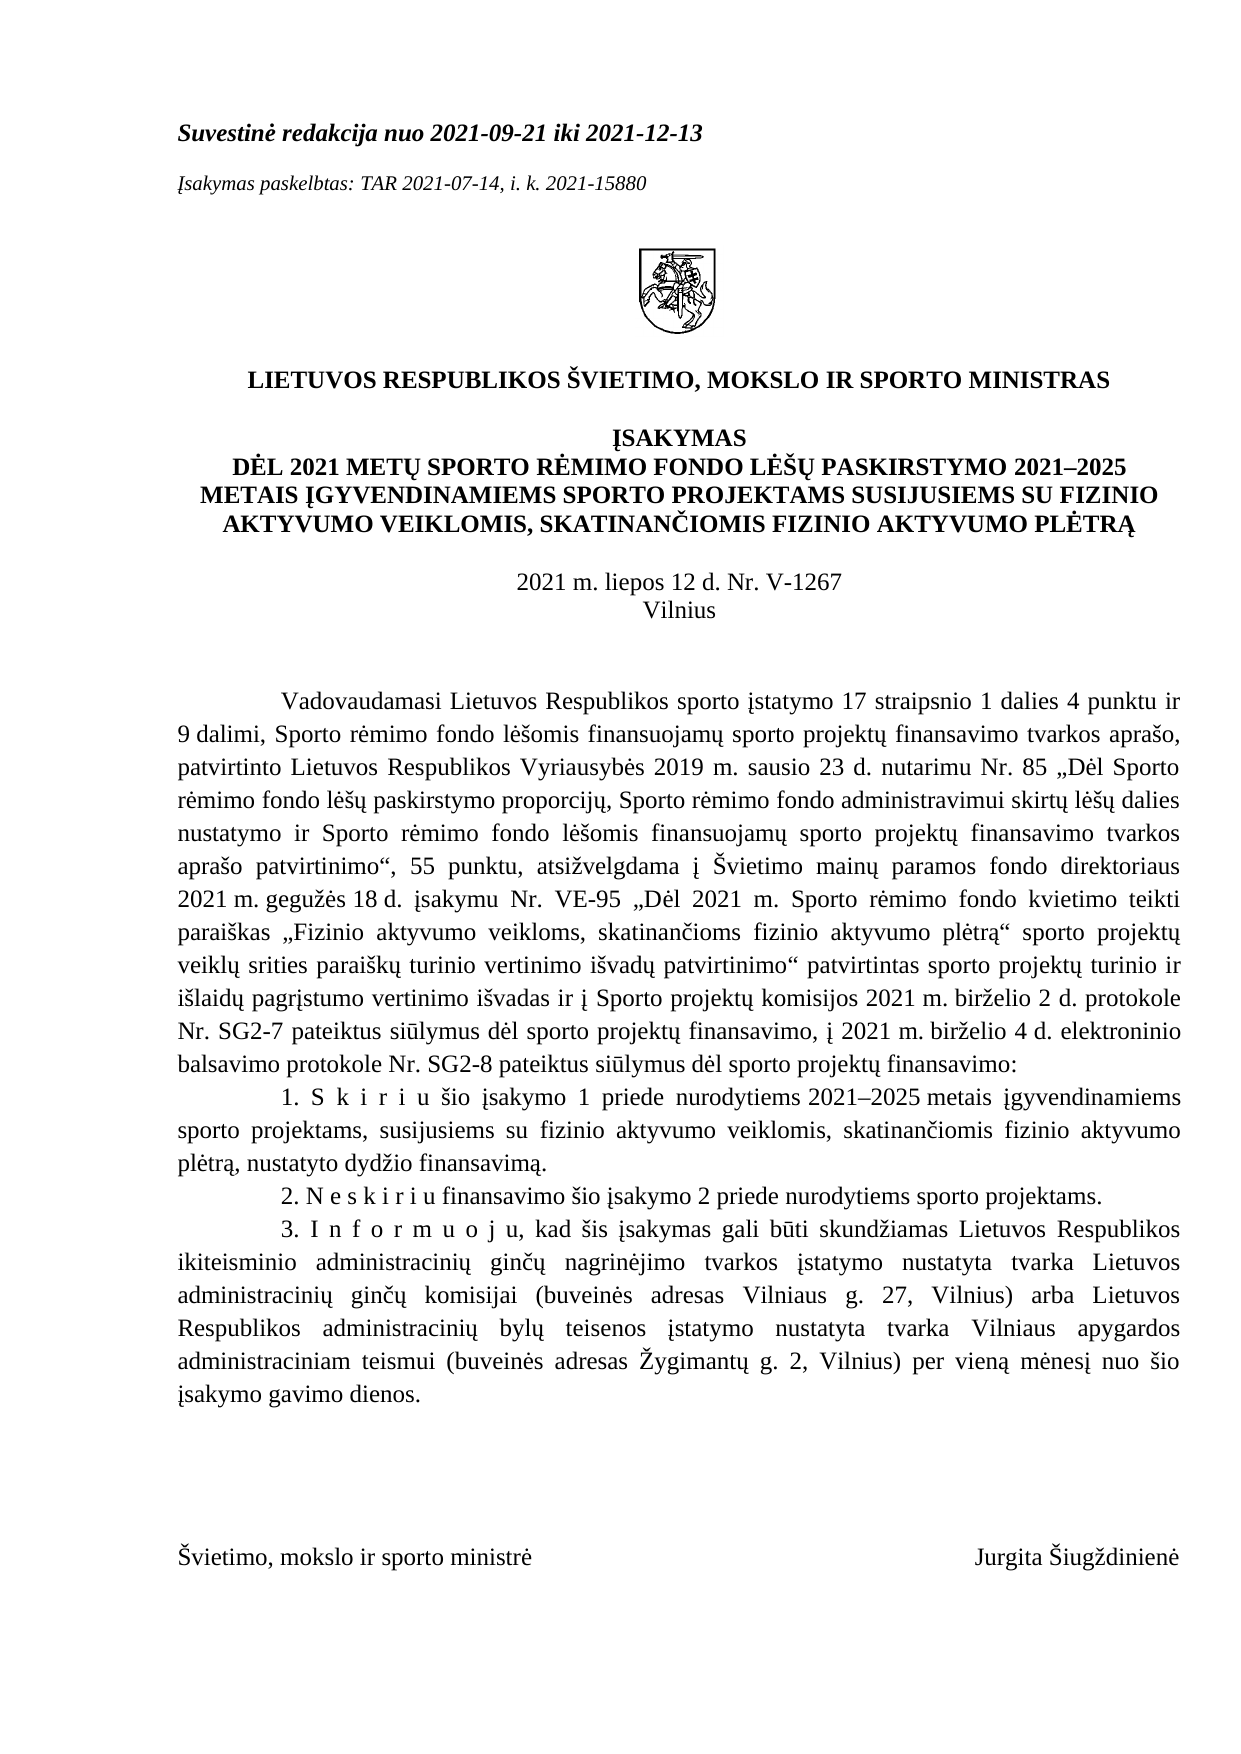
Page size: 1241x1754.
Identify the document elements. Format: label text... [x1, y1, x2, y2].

text DĖL 2021 METŲ SPORTO RĖMIMO FONDO LĖŠŲ PASKIRSTYMO 2021–2025 METAIS ĮGYVENDINAMIEMS SPORTO PROJEKTAMS SUSIJUSIEMS SU FIZINIO AKTYVUMO VEIKLOMIS, SKATINANČIOMIS FIZINIO AKTYVUMO PLĖTRĄ [177, 452, 1181, 538]
text Vilnius [177, 595, 1181, 624]
text Švietimo, mokslo ir sporto ministrė Jurgita Šiugždinienė [177, 1542, 1181, 1571]
text 2021 m. liepos 12 d. Nr. V-1267 [177, 567, 1181, 595]
text ĮSAKYMAS [177, 423, 1181, 452]
text Įsakymas paskelbtas: TAR 2021-07-14, i. k. 2021-15880 [177, 171, 1181, 195]
text Suvestinė redakcija nuo 2021-09-21 iki 2021-12-13 [177, 118, 1181, 147]
text 3. I n f o r m u o j u, kad šis įsakymas gali būti skundžiamas Lietuvos Respublikos ikiteisminio administracinių ginčų nagrinėjimo tvarkos įstatymo nustatyta tvarka Lietuvos administracinių ginčų komisijai (buveinės adresas Vilniaus g. 27, Vilnius) arba Lietuvos Respublikos administracinių bylų teisenos įstatymo nustatyta tvarka Vilniaus apygardos administraciniam teismui (buveinės adresas Žygimantų g. 2, Vilnius) per vieną mėnesį nuo šio įsakymo gavimo dienos. [177, 1214, 1181, 1408]
text Vadovaudamasi Lietuvos Respublikos sporto įstatymo 17 straipsnio 1 dalies 4 punktu ir 9 dalimi, Sporto rėmimo fondo lėšomis finansuojamų sporto projektų finansavimo tvarkos aprašo, patvirtinto Lietuvos Respublikos Vyriausybės 2019 m. sausio 23 d. nutarimu Nr. 85 „Dėl Sporto rėmimo fondo lėšų paskirstymo proporcijų, Sporto rėmimo fondo administravimui skirtų lėšų dalies nustatymo ir Sporto rėmimo fondo lėšomis finansuojamų sporto projektų finansavimo tvarkos aprašo patvirtinimo“, 55 punktu, atsižvelgdama į Švietimo mainų paramos fondo direktoriaus 2021 m. gegužės 18 d. įsakymu Nr. VE-95 „Dėl 2021 m. Sporto rėmimo fondo kvietimo teikti paraiškas „Fizinio aktyvumo veikloms, skatinančioms fizinio aktyvumo plėtrą“ sporto projektų veiklų srities paraiškų turinio vertinimo išvadų patvirtinimo“ patvirtintas sporto projektų turinio ir išlaidų pagrįstumo vertinimo išvadas ir į Sporto projektų komisijos 2021 m. birželio 2 d. protokole Nr. SG2-7 pateiktus siūlymus dėl sporto projektų finansavimo, į 2021 m. birželio 4 d. elektroninio balsavimo protokole Nr. SG2-8 pateiktus siūlymus dėl sporto projektų finansavimo: [177, 686, 1181, 1078]
text LIETUVOS RESPUBLIKOS ŠVIETIMO, MOKSLO IR SPORTO MINISTRAS [177, 365, 1181, 394]
text 1. S k i r i u šio įsakymo 1 priede nurodytiems 2021–2025 metais įgyvendinamiems sporto projektams, susijusiems su fizinio aktyvumo veiklomis, skatinančiomis fizinio aktyvumo plėtrą, nustatyto dydžio finansavimą. [177, 1082, 1181, 1177]
text 2. N e s k i r i u finansavimo šio įsakymo 2 priede nurodytiems sporto projektams. [177, 1181, 1181, 1210]
